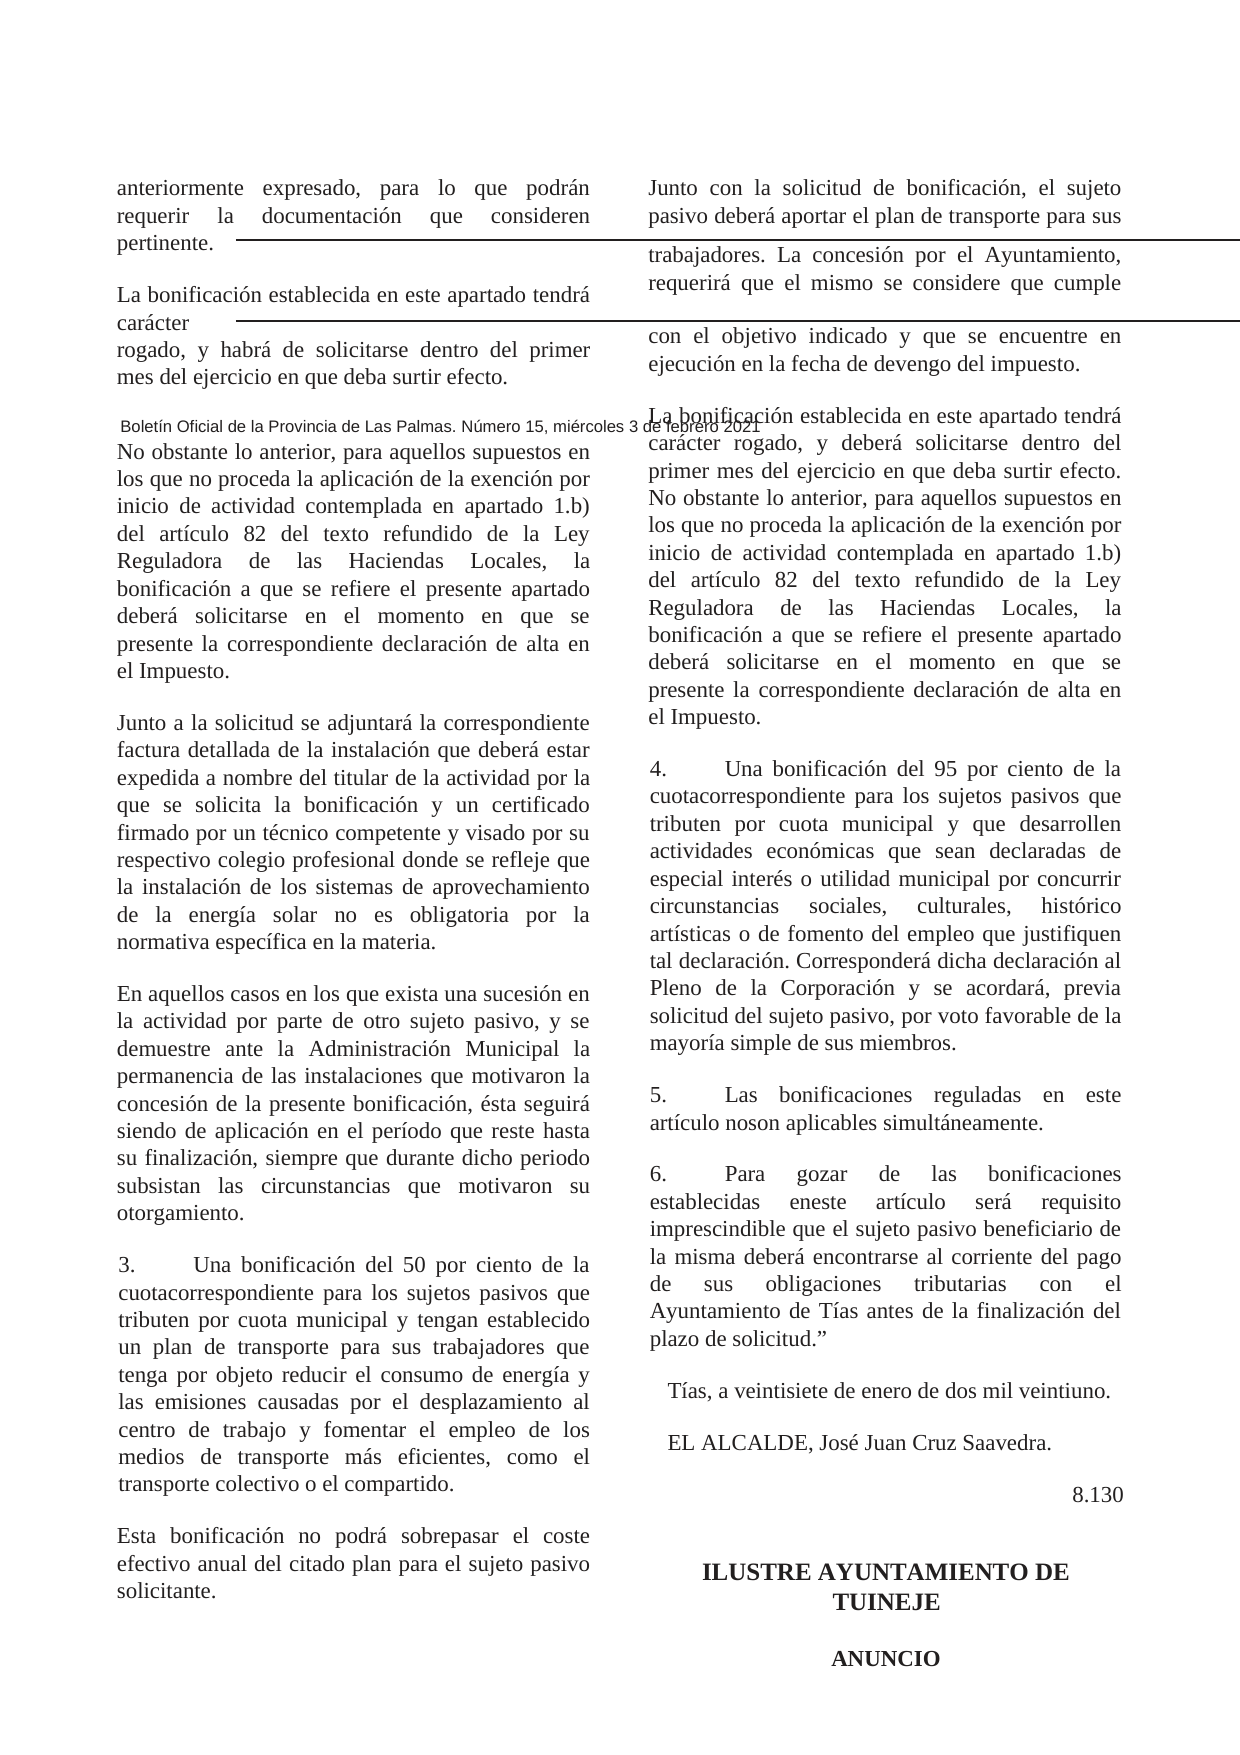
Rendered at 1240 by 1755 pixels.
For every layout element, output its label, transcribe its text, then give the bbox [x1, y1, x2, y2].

text trabajadores. La concesión por el Ayuntamiento, requerirá que el mismo se considere que cumple [648, 241, 1122, 320]
text EL ALCALDE, José Juan Cruz Saavedra. [667, 1429, 1122, 1455]
text La bonificación establecida en este apartado tendrá carácter rogado, y deberá solicitarse dentro del primer mes del ejercicio en que deba surtir efecto. No obstante lo anterior, para aquellos supuestos en los que no proceda la aplicación de la exención por inicio de actividad contemplada en apartado 1.b) del artículo 82 del texto refundido de la Ley Reguladora de las Haciendas Locales, la bonificación a que se refiere el presente apartado deberá solicitarse en el momento en que se presente la correspondiente declaración de alta en el Impuesto. [648, 402, 1122, 729]
table_header Boletín Oficial de la Provincia de Las Palmas. Número 15, miércoles 3 de febrero 2021 925 [118, 415, 620, 438]
text En aquellos casos en los que exista una sucesión en la actividad por parte de otro sujeto pasivo, y se demuestre ante la Administración Municipal la permanencia de las instalaciones que motivaron la concesión de la presente bonificación, ésta seguirá siendo de aplicación en el período que reste hasta su finalización, siempre que durante dicho periodo subsistan las circunstancias que motivaron su otorgamiento. [117, 980, 591, 1226]
list Una bonificación del 50 por ciento de la cuotacorrespondiente para los sujetos pasivos que tributen por cuota municipal y tengan establecido un plan de transporte para sus trabajadores que tenga por objeto reducir el consumo de energía y las emisiones causadas por el desplazamiento al centro de trabajo y fomentar el empleo de los medios de transporte más eficientes, como el transporte colectivo o el compartido. [118, 1251, 591, 1497]
text ANUNCIO [649, 1645, 1122, 1671]
text Tías, a veintisiete de enero de dos mil veintiuno. [667, 1377, 1122, 1403]
text 8.130 [649, 1481, 1123, 1507]
subtitle ILUSTRE AYUNTAMIENTO DE TUINEJE [649, 1557, 1122, 1616]
list Una bonificación del 95 por ciento de la cuotacorrespondiente para los sujetos pasivos que tributen por cuota municipal y que desarrollen actividades económicas que sean declaradas de especial interés o utilidad municipal por concurrir circunstancias sociales, culturales, histórico artísticas o de fomento del empleo que justifiquen tal declaración. Corresponderá dicha declaración al Pleno de la Corporación y se acordará, previa solicitud del sujeto pasivo, por voto favorable de la mayoría simple de sus miembros. [649, 755, 1122, 1056]
list Las bonificaciones reguladas en este artículo noson aplicables simultáneamente. [649, 1081, 1122, 1135]
text No obstante lo anterior, para aquellos supuestos en los que no proceda la aplicación de la exención por inicio de actividad contemplada en apartado 1.b) del artículo 82 del texto refundido de la Ley Reguladora de las Haciendas Locales, la bonificación a que se refiere el presente apartado deberá solicitarse en el momento en que se presente la correspondiente declaración de alta en el Impuesto. [117, 438, 591, 683]
text Junto a la solicitud se adjuntará la correspondiente factura detallada de la instalación que deberá estar expedida a nombre del titular de la actividad por la que se solicita la bonificación y un certificado firmado por un técnico competente y visado por su respectivo colegio profesional donde se refleje que la instalación de los sistemas de aprovechamiento de la energía solar no es obligatoria por la normativa específica en la materia. [117, 709, 591, 954]
text Esta bonificación no podrá sobrepasar el coste efectivo anual del citado plan para el sujeto pasivo solicitante. [117, 1522, 591, 1603]
text anteriormente expresado, para lo que podrán requerir la documentación que consideren pertinente. [117, 174, 591, 256]
text Junto con la solicitud de bonificación, el sujeto pasivo deberá aportar el plan de transporte para sus [648, 174, 1122, 239]
text con el objetivo indicado y que se encuentre en ejecución en la fecha de devengo del impuesto. [648, 322, 1122, 376]
text La bonificación establecida en este apartado tendrá carácter rogado, y habrá de solicitarse dentro del primer mes del ejercicio en que deba surtir efecto. [117, 281, 591, 390]
list Para gozar de las bonificaciones establecidas eneste artículo será requisito imprescindible que el sujeto pasivo beneficiario de la misma deberá encontrarse al corriente del pago de sus obligaciones tributarias con el Ayuntamiento de Tías antes de la finalización del plazo de solicitud.” [649, 1161, 1122, 1351]
